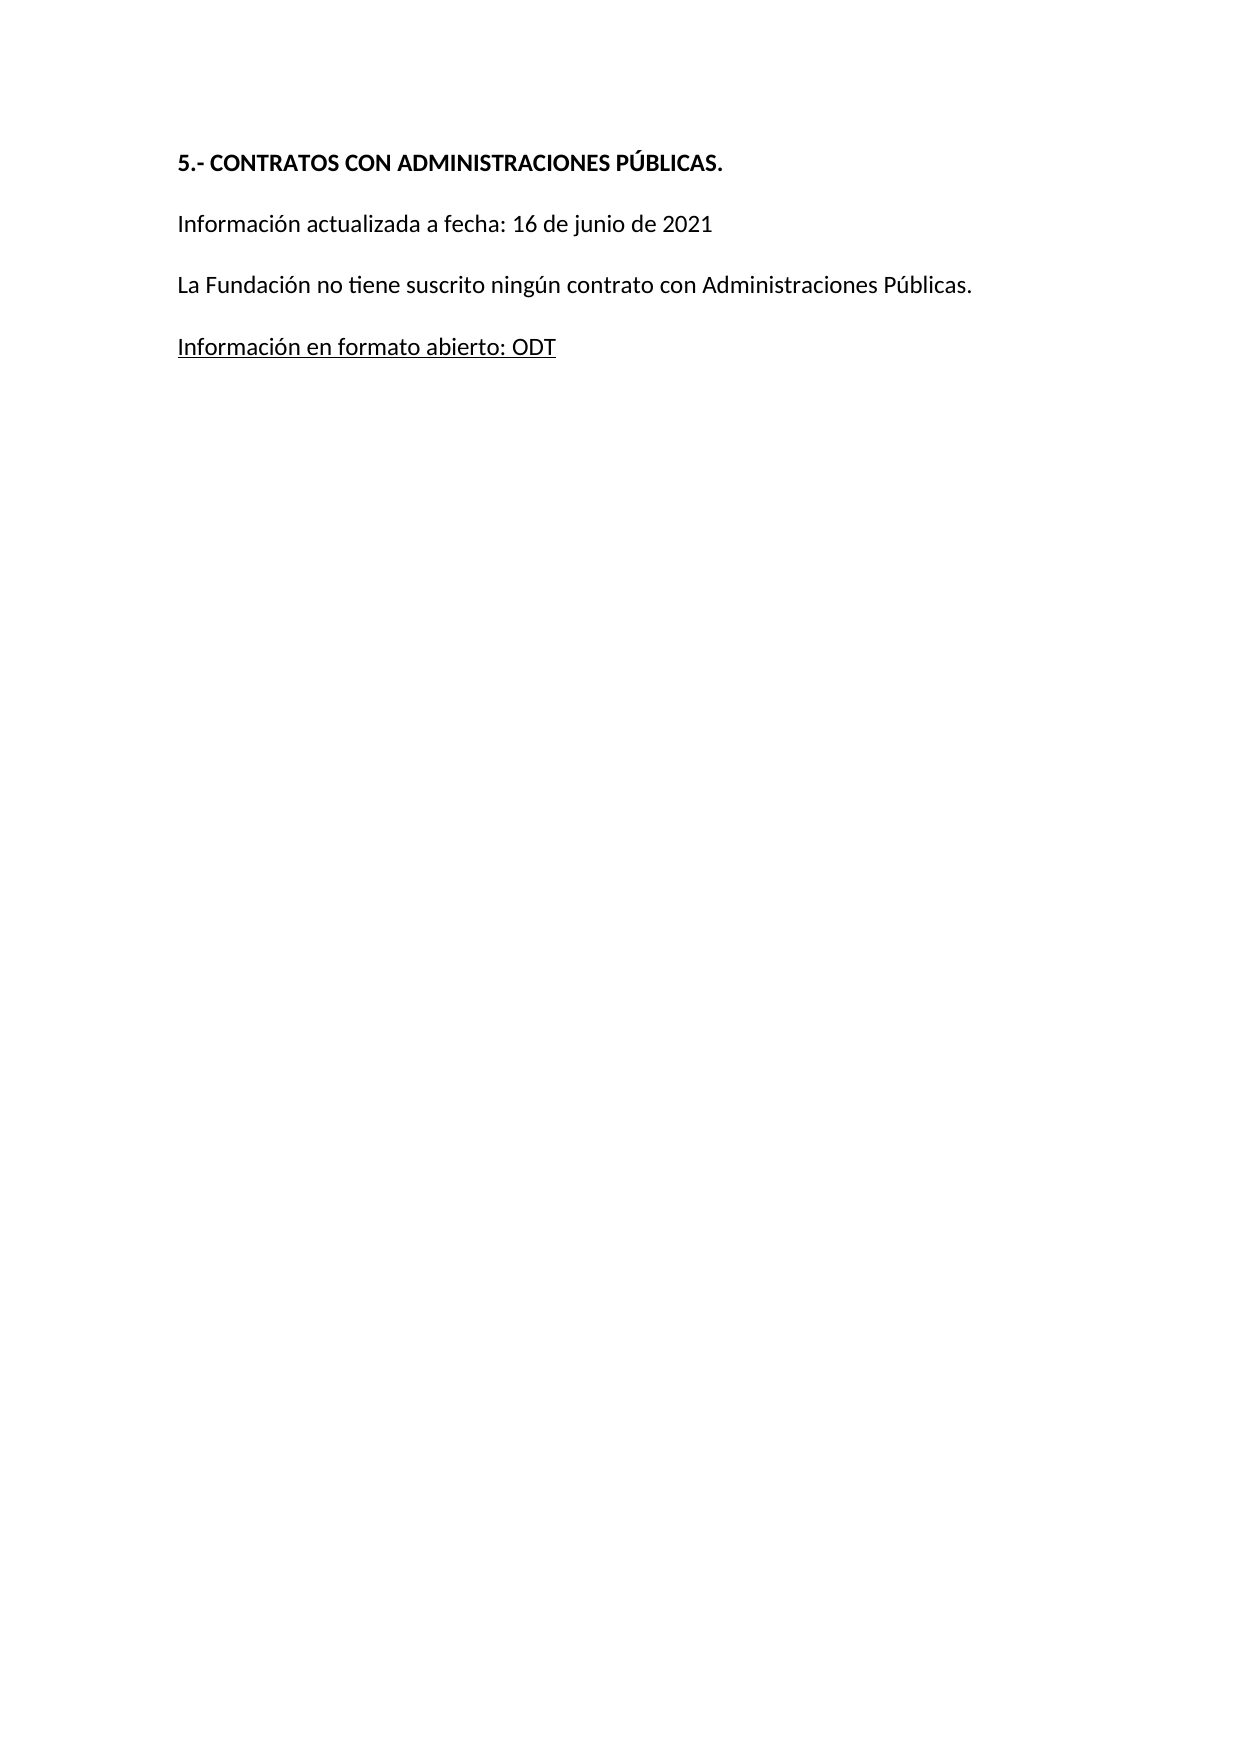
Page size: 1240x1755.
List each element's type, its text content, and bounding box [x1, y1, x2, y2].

text Información en formato abierto: ODT [177, 331, 1062, 361]
text La Fundación no tiene suscrito ningún contrato con Administraciones Públicas. [177, 270, 1062, 300]
text Información actualizada a fecha: 16 de junio de 2021 [177, 209, 1062, 239]
text 5.- CONTRATOS CON ADMINISTRACIONES PÚBLICAS. [177, 148, 1062, 178]
